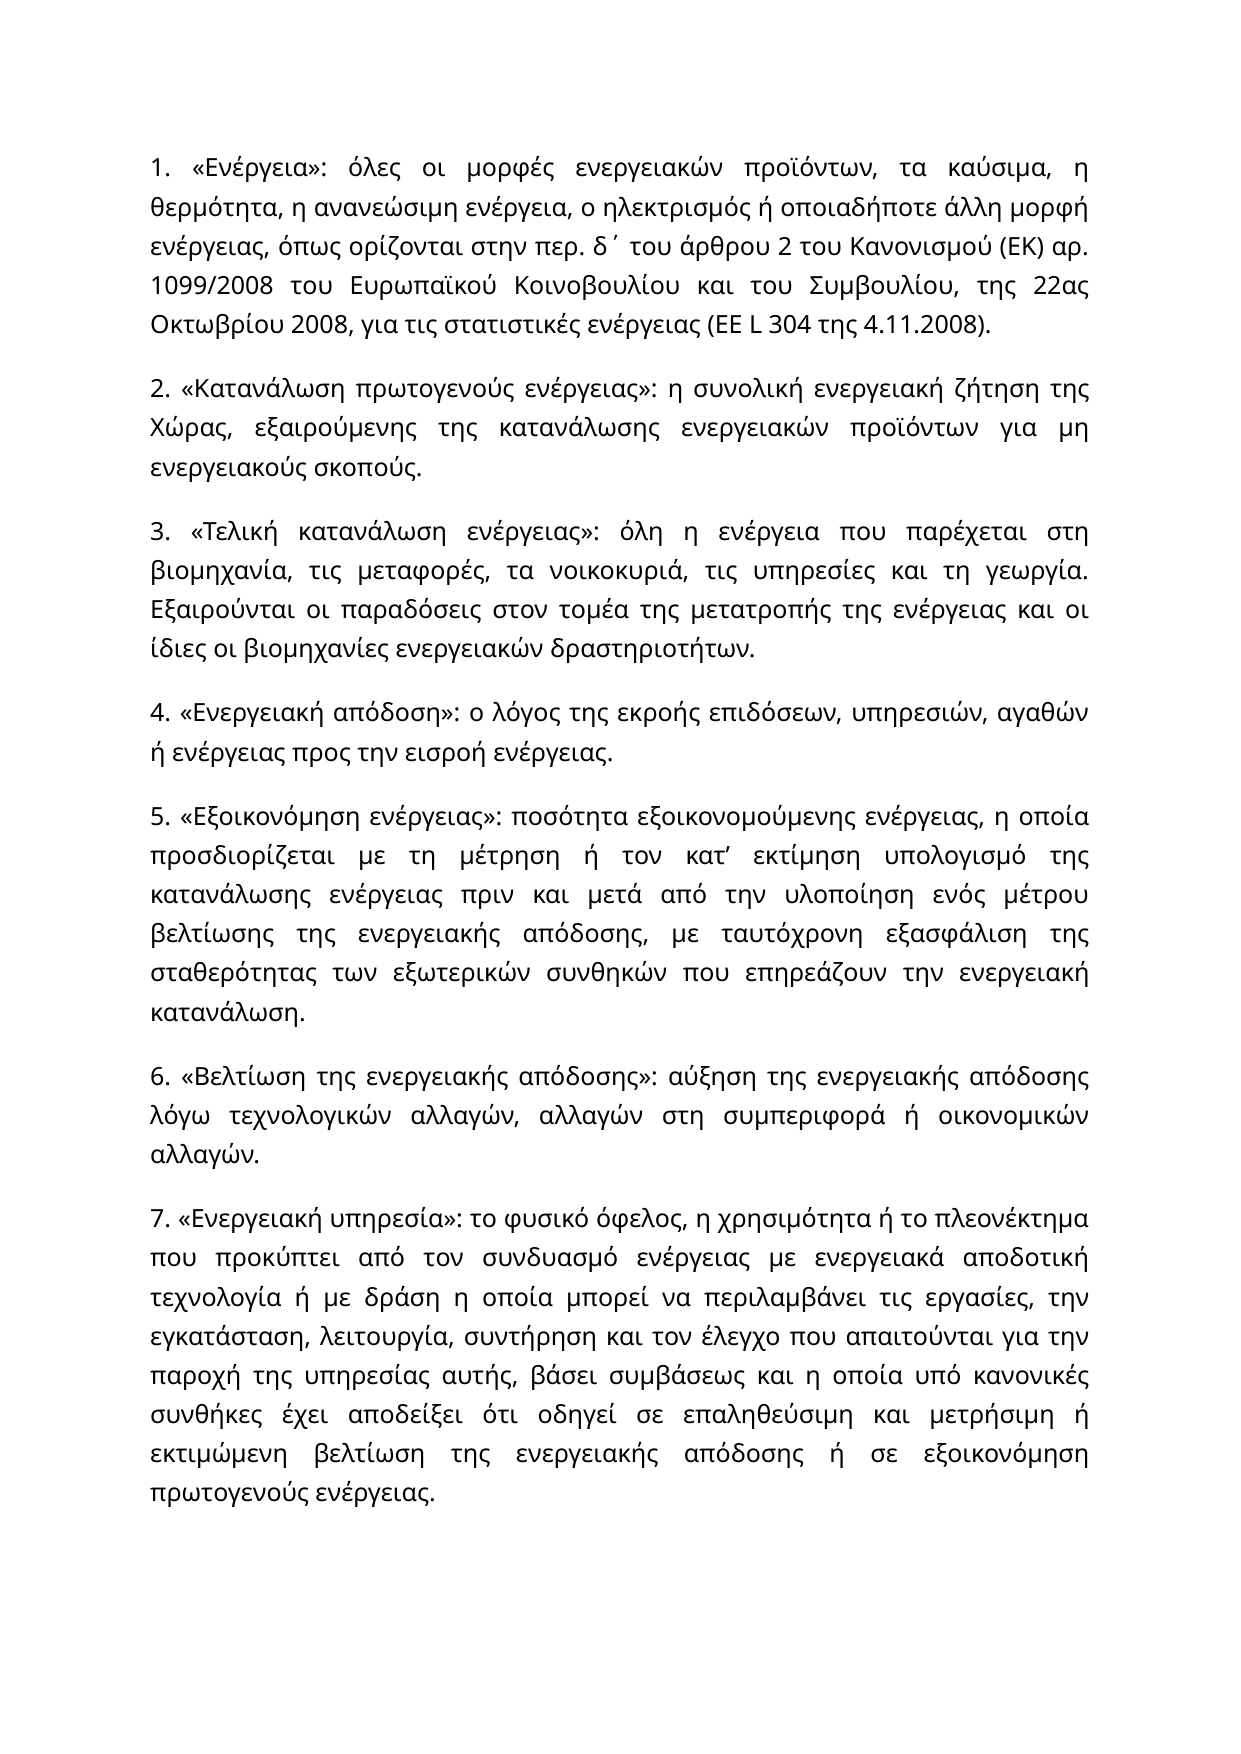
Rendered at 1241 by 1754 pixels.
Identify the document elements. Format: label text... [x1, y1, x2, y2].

text 7. «Ενεργειακή υπηρεσία»: το φυσικό όφελος, η χρησιμότητα ή το πλεονέκτημα που προκύπτει από τον συνδυασμό ενέργειας με ενεργειακά αποδοτική τεχνολογία ή με δράση η οποία μπορεί να περιλαμβάνει τις εργασίες, την εγκατάσταση, λειτουργία, συντήρηση και τον έλεγχο που απαιτούνται για την παροχή της υπηρεσίας αυτής, βάσει συμβάσεως και η οποία υπό κανονικές συνθήκες έχει αποδείξει ότι οδηγεί σε επαληθεύσιμη και μετρήσιμη ή εκτιμώμενη βελτίωση της ενεργειακής απόδοσης ή σε εξοικονόμηση πρωτογενούς ενέργειας. [150, 1201, 1090, 1509]
text 4. «Ενεργειακή απόδοση»: ο λόγος της εκροής επιδόσεων, υπηρεσιών, αγαθών ή ενέργειας προς την εισροή ενέργειας. [150, 695, 1090, 768]
text 2. «Κατανάλωση πρωτογενούς ενέργειας»: η συνολική ενεργειακή ζήτηση της Χώρας, εξαιρούμενης της κατανάλωσης ενεργειακών προϊόντων για μη ενεργειακούς σκοπούς. [150, 371, 1090, 483]
text 3. «Τελική κατανάλωση ενέργειας»: όλη η ενέργεια που παρέχεται στη βιομηχανία, τις μεταφορές, τα νοικοκυριά, τις υπηρεσίες και τη γεωργία. Εξαιρούνται οι παραδόσεις στον τομέα της μετατροπής της ενέργειας και οι ίδιες οι βιομηχανίες ενεργειακών δραστηριοτήτων. [150, 513, 1090, 665]
text 5. «Εξοικονόμηση ενέργειας»: ποσότητα εξοικονομούμενης ενέργειας, η οποία προσδιορίζεται με τη μέτρηση ή τον κατ’ εκτίμηση υπολογισμό της κατανάλωσης ενέργειας πριν και μετά από την υλοποίηση ενός μέτρου βελτίωσης της ενεργειακής απόδοσης, με ταυτόχρονη εξασφάλιση της σταθερότητας των εξωτερικών συνθηκών που επηρεάζουν την ενεργειακή κατανάλωση. [150, 798, 1090, 1028]
text 6. «Βελτίωση της ενεργειακής απόδοσης»: αύξηση της ενεργειακής απόδοσης λόγω τεχνολογικών αλλαγών, αλλαγών στη συμπεριφορά ή οικονομικών αλλαγών. [150, 1058, 1090, 1171]
text 1. «Ενέργεια»: όλες οι μορφές ενεργειακών προϊόντων, τα καύσιμα, η θερμότητα, η ανανεώσιμη ενέργεια, ο ηλεκτρισμός ή οποιαδήποτε άλλη μορφή ενέργειας, όπως ορίζονται στην περ. δ΄ του άρθρου 2 του Κανονισμού (ΕΚ) αρ. 1099/2008 του Ευρωπαϊκού Κοινοβουλίου και του Συμβουλίου, της 22ας Οκτωβρίου 2008, για τις στατιστικές ενέργειας (ΕΕ L 304 της 4.11.2008). [150, 150, 1090, 341]
